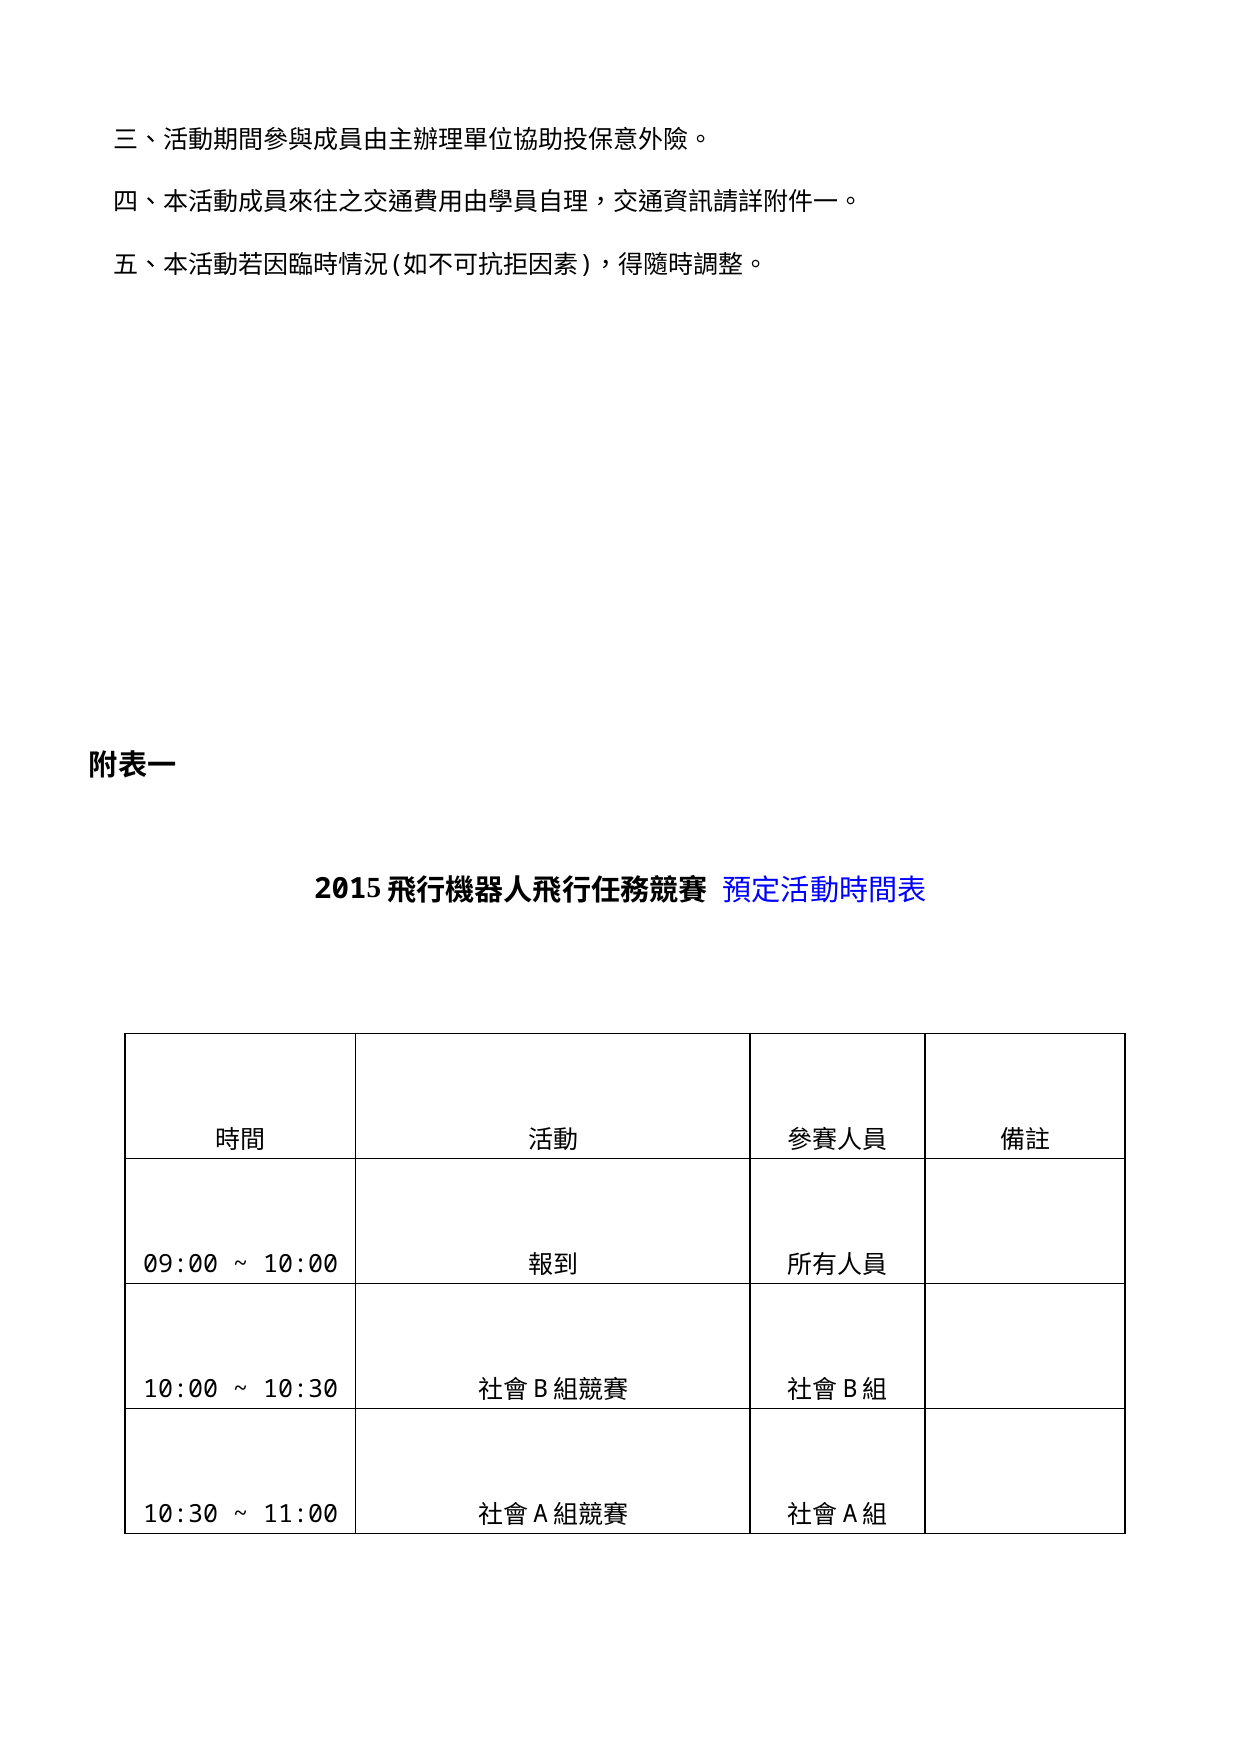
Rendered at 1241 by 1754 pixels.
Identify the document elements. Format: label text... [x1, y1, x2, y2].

table_cell 10:30 ~ 11:00 [126, 1409, 355, 1533]
table_cell 社會B組競賽 [356, 1284, 749, 1408]
table_cell [926, 1159, 1124, 1283]
table_cell 社會A組競賽 [356, 1409, 749, 1533]
table_cell 09:00 ~ 10:00 [126, 1159, 355, 1283]
table_header 參賽人員 [751, 1034, 924, 1158]
text 五、本活動若因臨時情況(如不可抗拒因素)，得隨時調整。 [114, 221, 1152, 283]
table_cell 報到 [356, 1159, 749, 1283]
text 附表一 [89, 721, 1152, 783]
table_cell 社會A組 [751, 1409, 924, 1533]
table_cell [926, 1409, 1124, 1533]
text 三、活動期間參與成員由主辦理單位協助投保意外險。 [114, 96, 1152, 158]
text 四、本活動成員來往之交通費用由學員自理，交通資訊請詳附件一。 [114, 158, 1152, 221]
table_cell [926, 1284, 1124, 1408]
table_header 備註 [926, 1034, 1124, 1158]
table_header 時間 [126, 1034, 355, 1158]
table_cell 10:00 ~ 10:30 [126, 1284, 355, 1408]
table_cell 所有人員 [751, 1159, 924, 1283]
table_cell 社會B組 [751, 1284, 924, 1408]
text 2015飛行機器人飛行任務競賽 預定活動時間表 [89, 846, 1152, 908]
table_header 活動 [356, 1034, 749, 1158]
